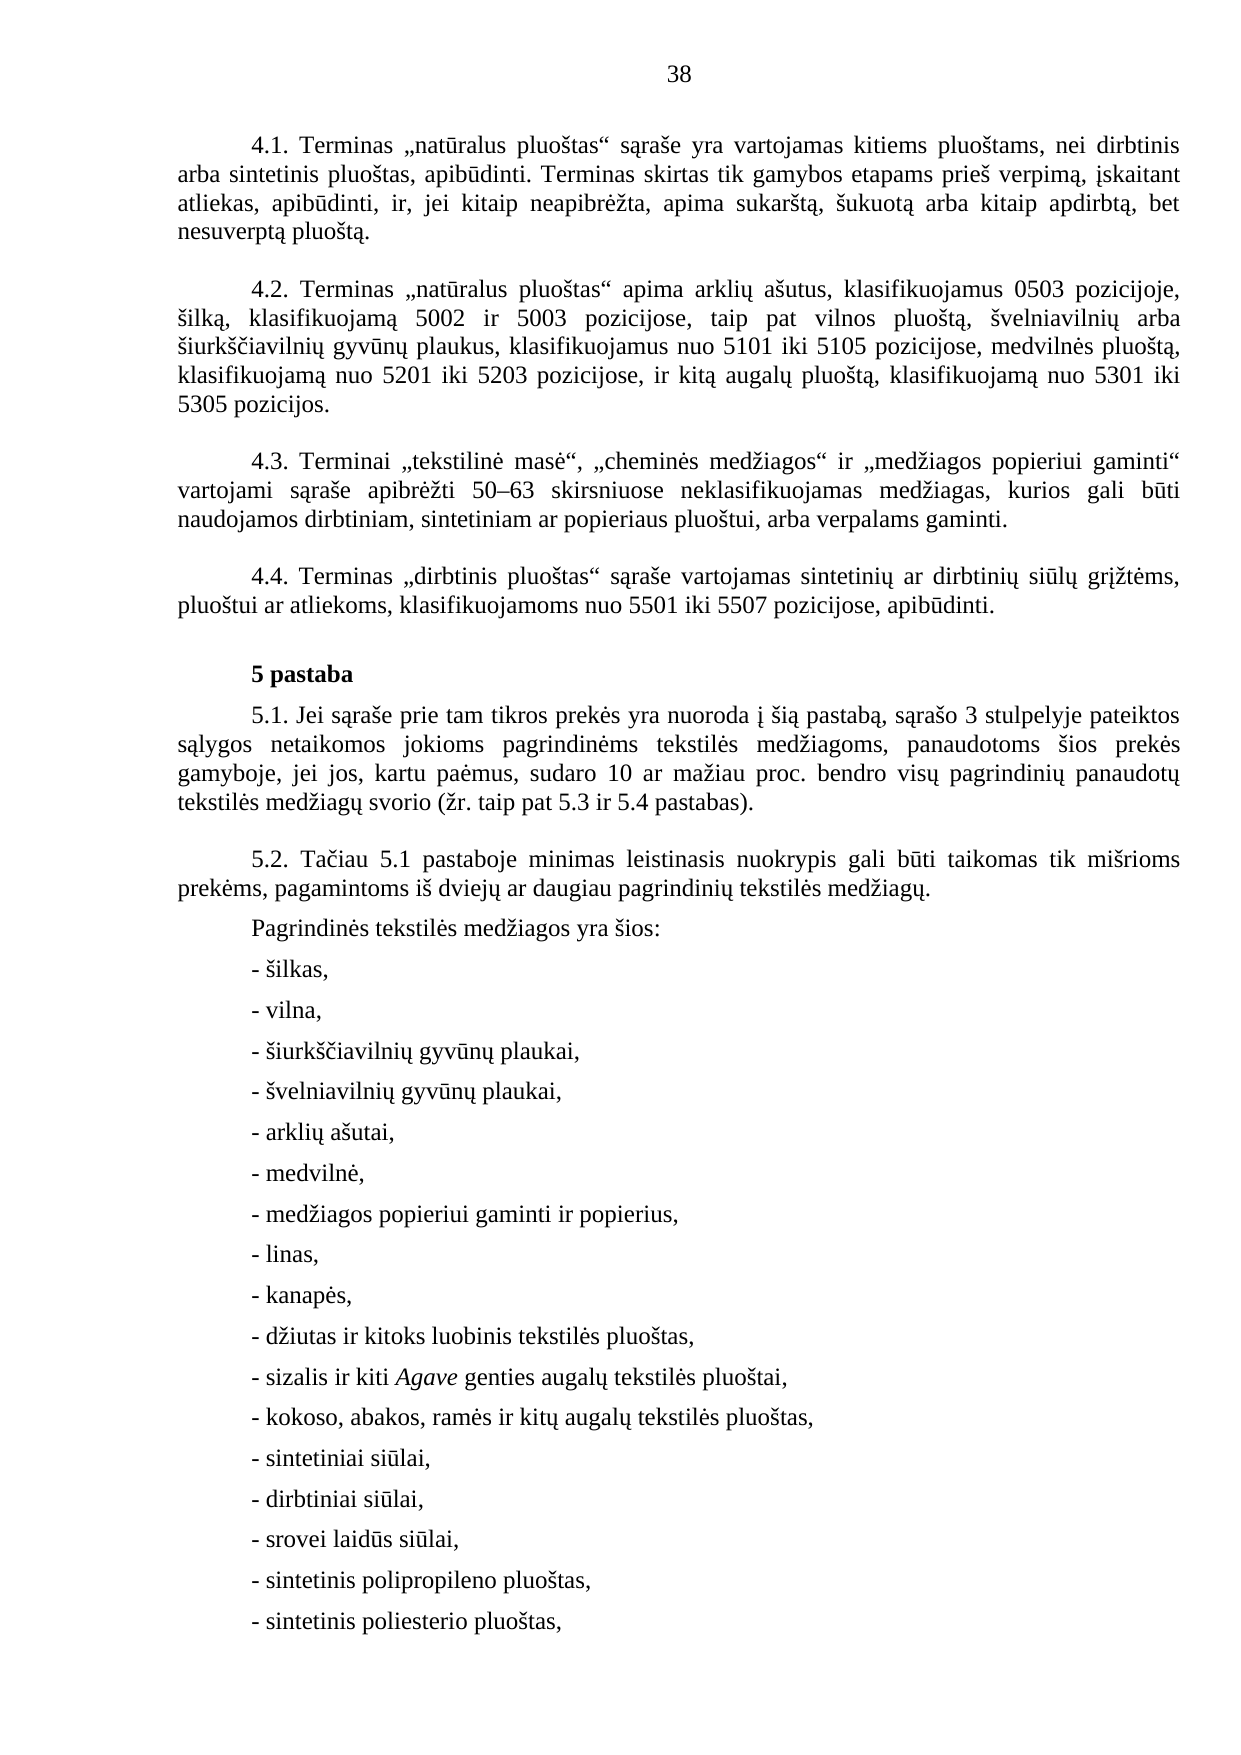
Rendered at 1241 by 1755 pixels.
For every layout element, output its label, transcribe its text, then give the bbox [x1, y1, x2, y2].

text - arklių ašutai, [177, 1117, 1181, 1146]
text 4.4. Terminas „dirbtinis pluoštas“ sąraše vartojamas sintetinių ar dirbtinių siūlų grįžtėms, pluoštui ar atliekoms, klasifikuojamoms nuo 5501 iki 5507 pozicijose, apibūdinti. [177, 561, 1181, 619]
text 5.1. Jei sąraše prie tam tikros prekės yra nuoroda į šią pastabą, sąrašo 3 stulpelyje pateiktos sąlygos netaikomos jokioms pagrindinėms tekstilės medžiagoms, panaudotoms šios prekės gamyboje, jei jos, kartu paėmus, sudaro 10 ar mažiau proc. bendro visų pagrindinių panaudotų tekstilės medžiagų svorio (žr. taip pat 5.3 ir 5.4 pastabas). [177, 700, 1181, 815]
text - linas, [177, 1239, 1181, 1268]
text - srovei laidūs siūlai, [177, 1524, 1181, 1553]
text - šiurkščiavilnių gyvūnų plaukai, [177, 1036, 1181, 1064]
text - kokoso, abakos, ramės ir kitų augalų tekstilės pluoštas, [177, 1402, 1181, 1431]
text - dirbtiniai siūlai, [177, 1484, 1181, 1512]
text - kanapės, [177, 1280, 1181, 1309]
text 4.2. Terminas „natūralus pluoštas“ apima arklių ašutus, klasifikuojamus 0503 pozicijoje, šilką, klasifikuojamą 5002 ir 5003 pozicijose, taip pat vilnos pluoštą, švelniavilnių arba šiurkščiavilnių gyvūnų plaukus, klasifikuojamus nuo 5101 iki 5105 pozicijose, medvilnės pluoštą, klasifikuojamą nuo 5201 iki 5203 pozicijose, ir kitą augalų pluoštą, klasifikuojamą nuo 5301 iki 5305 pozicijos. [177, 274, 1181, 418]
text - sintetinis poliesterio pluoštas, [177, 1606, 1181, 1635]
text 4.3. Terminai „tekstilinė masė“, „cheminės medžiagos“ ir „medžiagos popieriui gaminti“ vartojami sąraše apibrėžti 50–63 skirsniuose neklasifikuojamas medžiagas, kurios gali būti naudojamos dirbtiniam, sintetiniam ar popieriaus pluoštui, arba verpalams gaminti. [177, 446, 1181, 533]
text - sizalis ir kiti Agave genties augalų tekstilės pluoštai, [177, 1362, 1181, 1390]
text - šilkas, [177, 954, 1181, 983]
text 4.1. Terminas „natūralus pluoštas“ sąraše yra vartojamas kitiems pluoštams, nei dirbtinis arba sintetinis pluoštas, apibūdinti. Terminas skirtas tik gamybos etapams prieš verpimą, įskaitant atliekas, apibūdinti, ir, jei kitaip neapibrėžta, apima sukarštą, šukuotą arba kitaip apdirbtą, bet nesuverptą pluoštą. [177, 130, 1181, 245]
text - švelniavilnių gyvūnų plaukai, [177, 1076, 1181, 1105]
text - medžiagos popieriui gaminti ir popierius, [177, 1199, 1181, 1227]
text 5 pastaba [177, 659, 1181, 688]
text - džiutas ir kitoks luobinis tekstilės pluoštas, [177, 1321, 1181, 1349]
text Pagrindinės tekstilės medžiagos yra šios: [177, 913, 1181, 942]
text - medvilnė, [177, 1158, 1181, 1187]
text - vilna, [177, 995, 1181, 1024]
text - sintetiniai siūlai, [177, 1443, 1181, 1472]
text 5.2. Tačiau 5.1 pastaboje minimas leistinasis nuokrypis gali būti taikomas tik mišrioms prekėms, pagamintoms iš dviejų ar daugiau pagrindinių tekstilės medžiagų. [177, 844, 1181, 902]
text - sintetinis polipropileno pluoštas, [177, 1565, 1181, 1594]
